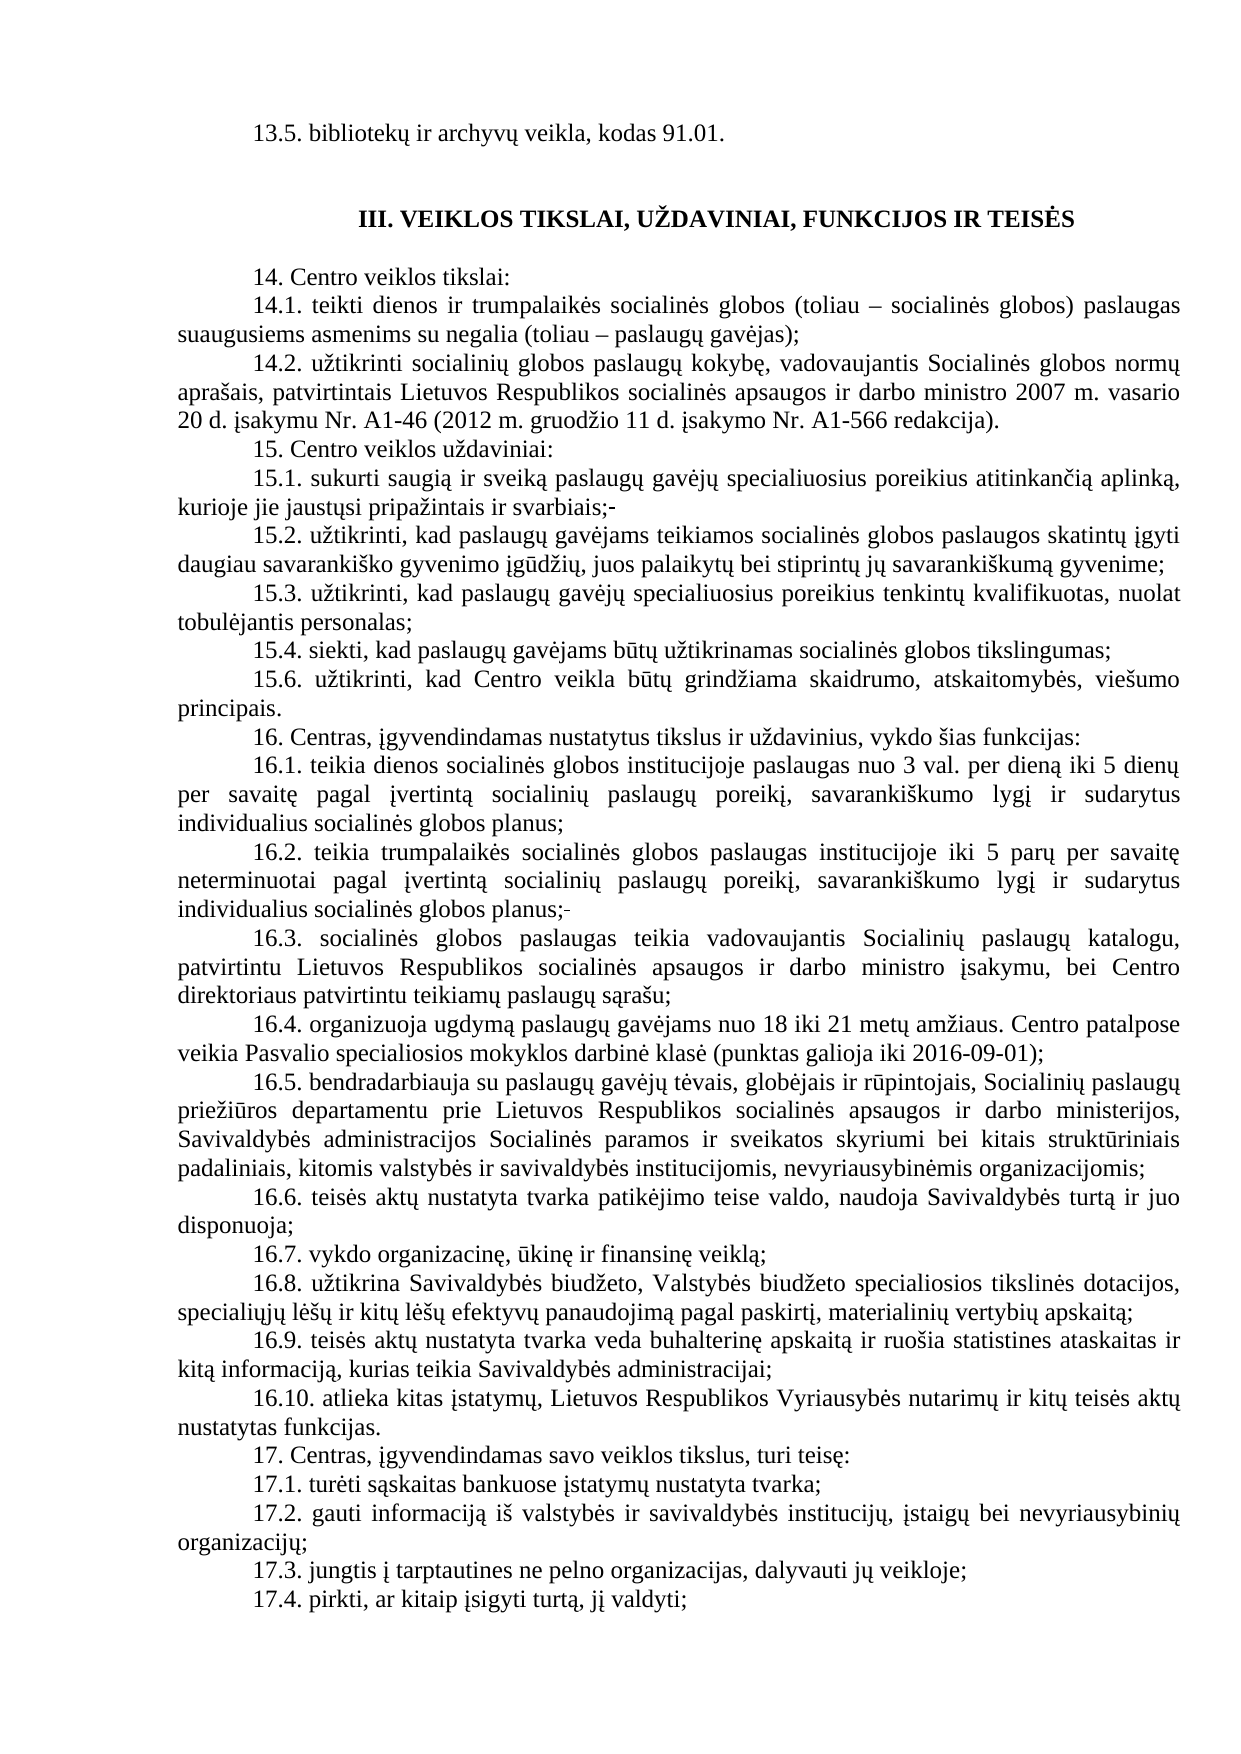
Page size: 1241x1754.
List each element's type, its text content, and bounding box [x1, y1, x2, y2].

text 15.1. sukurti saugią ir sveiką paslaugų gavėjų specialiuosius poreikius atitinkančią aplinką, kurioje jie jaustųsi pripažintais ir svarbiais; [177, 463, 1181, 521]
text 15.2. užtikrinti, kad paslaugų gavėjams teikiamos socialinės globos paslaugos skatintų įgyti daugiau savarankiško gyvenimo įgūdžių, juos palaikytų bei stiprintų jų savarankiškumą gyvenime; [177, 521, 1181, 578]
text 17.1. turėti sąskaitas bankuose įstatymų nustatyta tvarka; [177, 1469, 1181, 1498]
text 14. Centro veiklos tikslai: [177, 262, 1181, 291]
text 15.3. užtikrinti, kad paslaugų gavėjų specialiuosius poreikius tenkintų kvalifikuotas, nuolat tobulėjantis personalas; [177, 578, 1181, 636]
text 17. Centras, įgyvendindamas savo veiklos tikslus, turi teisę: [177, 1441, 1181, 1469]
text 16.10. atlieka kitas įstatymų, Lietuvos Respublikos Vyriausybės nutarimų ir kitų teisės aktų nustatytas funkcijas. [177, 1383, 1181, 1441]
text 16.3. socialinės globos paslaugas teikia vadovaujantis Socialinių paslaugų katalogu, patvirtintu Lietuvos Respublikos socialinės apsaugos ir darbo ministro įsakymu, bei Centro direktoriaus patvirtintu teikiamų paslaugų sąrašu; [177, 923, 1181, 1009]
text 16.9. teisės aktų nustatyta tvarka veda buhalterinę apskaitą ir ruošia statistines ataskaitas ir kitą informaciją, kurias teikia Savivaldybės administracijai; [177, 1326, 1181, 1383]
text 16.1. teikia dienos socialinės globos institucijoje paslaugas nuo 3 val. per dieną iki 5 dienų per savaitę pagal įvertintą socialinių paslaugų poreikį, savarankiškumo lygį ir sudarytus individualius socialinės globos planus; [177, 751, 1181, 837]
text 14.1. teikti dienos ir trumpalaikės socialinės globos (toliau – socialinės globos) paslaugas suaugusiems asmenims su negalia (toliau – paslaugų gavėjas); [177, 291, 1181, 348]
text 13.5. bibliotekų ir archyvų veikla, kodas 91.01. [177, 118, 1181, 147]
text 16.5. bendradarbiauja su paslaugų gavėjų tėvais, globėjais ir rūpintojais, Socialinių paslaugų priežiūros departamentu prie Lietuvos Respublikos socialinės apsaugos ir darbo ministerijos, Savivaldybės administracijos Socialinės paramos ir sveikatos skyriumi bei kitais struktūriniais padaliniais, kitomis valstybės ir savivaldybės institucijomis, nevyriausybinėmis organizacijomis; [177, 1067, 1181, 1182]
text 15.6. užtikrinti, kad Centro veikla būtų grindžiama skaidrumo, atskaitomybės, viešumo principais. [177, 664, 1181, 722]
text 16.4. organizuoja ugdymą paslaugų gavėjams nuo 18 iki 21 metų amžiaus. Centro patalpose veikia Pasvalio specialiosios mokyklos darbinė klasė (punktas galioja iki 2016-09-01); [177, 1009, 1181, 1067]
text 16.8. užtikrina Savivaldybės biudžeto, Valstybės biudžeto specialiosios tikslinės dotacijos, specialiųjų lėšų ir kitų lėšų efektyvų panaudojimą pagal paskirtį, materialinių vertybių apskaitą; [177, 1268, 1181, 1326]
text 17.2. gauti informaciją iš valstybės ir savivaldybės institucijų, įstaigų bei nevyriausybinių organizacijų; [177, 1498, 1181, 1556]
text 16.6. teisės aktų nustatyta tvarka patikėjimo teise valdo, naudoja Savivaldybės turtą ir juo disponuoja; [177, 1182, 1181, 1239]
text 17.4. pirkti, ar kitaip įsigyti turtą, jį valdyti; [177, 1584, 1181, 1613]
text 17.3. jungtis į tarptautines ne pelno organizacijas, dalyvauti jų veikloje; [177, 1556, 1181, 1584]
text III. VEIKLOS TIKSLAI, UŽDAVINIAI, FUNKCIJOS IR TEISĖS [177, 204, 1181, 233]
text 16.7. vykdo organizacinę, ūkinę ir finansinę veiklą; [177, 1239, 1181, 1268]
text 14.2. užtikrinti socialinių globos paslaugų kokybę, vadovaujantis Socialinės globos normų aprašais, patvirtintais Lietuvos Respublikos socialinės apsaugos ir darbo ministro 2007 m. vasario 20 d. įsakymu Nr. A1-46 (2012 m. gruodžio 11 d. įsakymo Nr. A1-566 redakcija). [177, 348, 1181, 434]
text 15. Centro veiklos uždaviniai: [177, 434, 1181, 463]
text 16.2. teikia trumpalaikės socialinės globos paslaugas institucijoje iki 5 parų per savaitę neterminuotai pagal įvertintą socialinių paslaugų poreikį, savarankiškumo lygį ir sudarytus individualius socialinės globos planus; [177, 837, 1181, 923]
text 16. Centras, įgyvendindamas nustatytus tikslus ir uždavinius, vykdo šias funkcijas: [177, 722, 1181, 751]
text 15.4. siekti, kad paslaugų gavėjams būtų užtikrinamas socialinės globos tikslingumas; [177, 636, 1181, 664]
